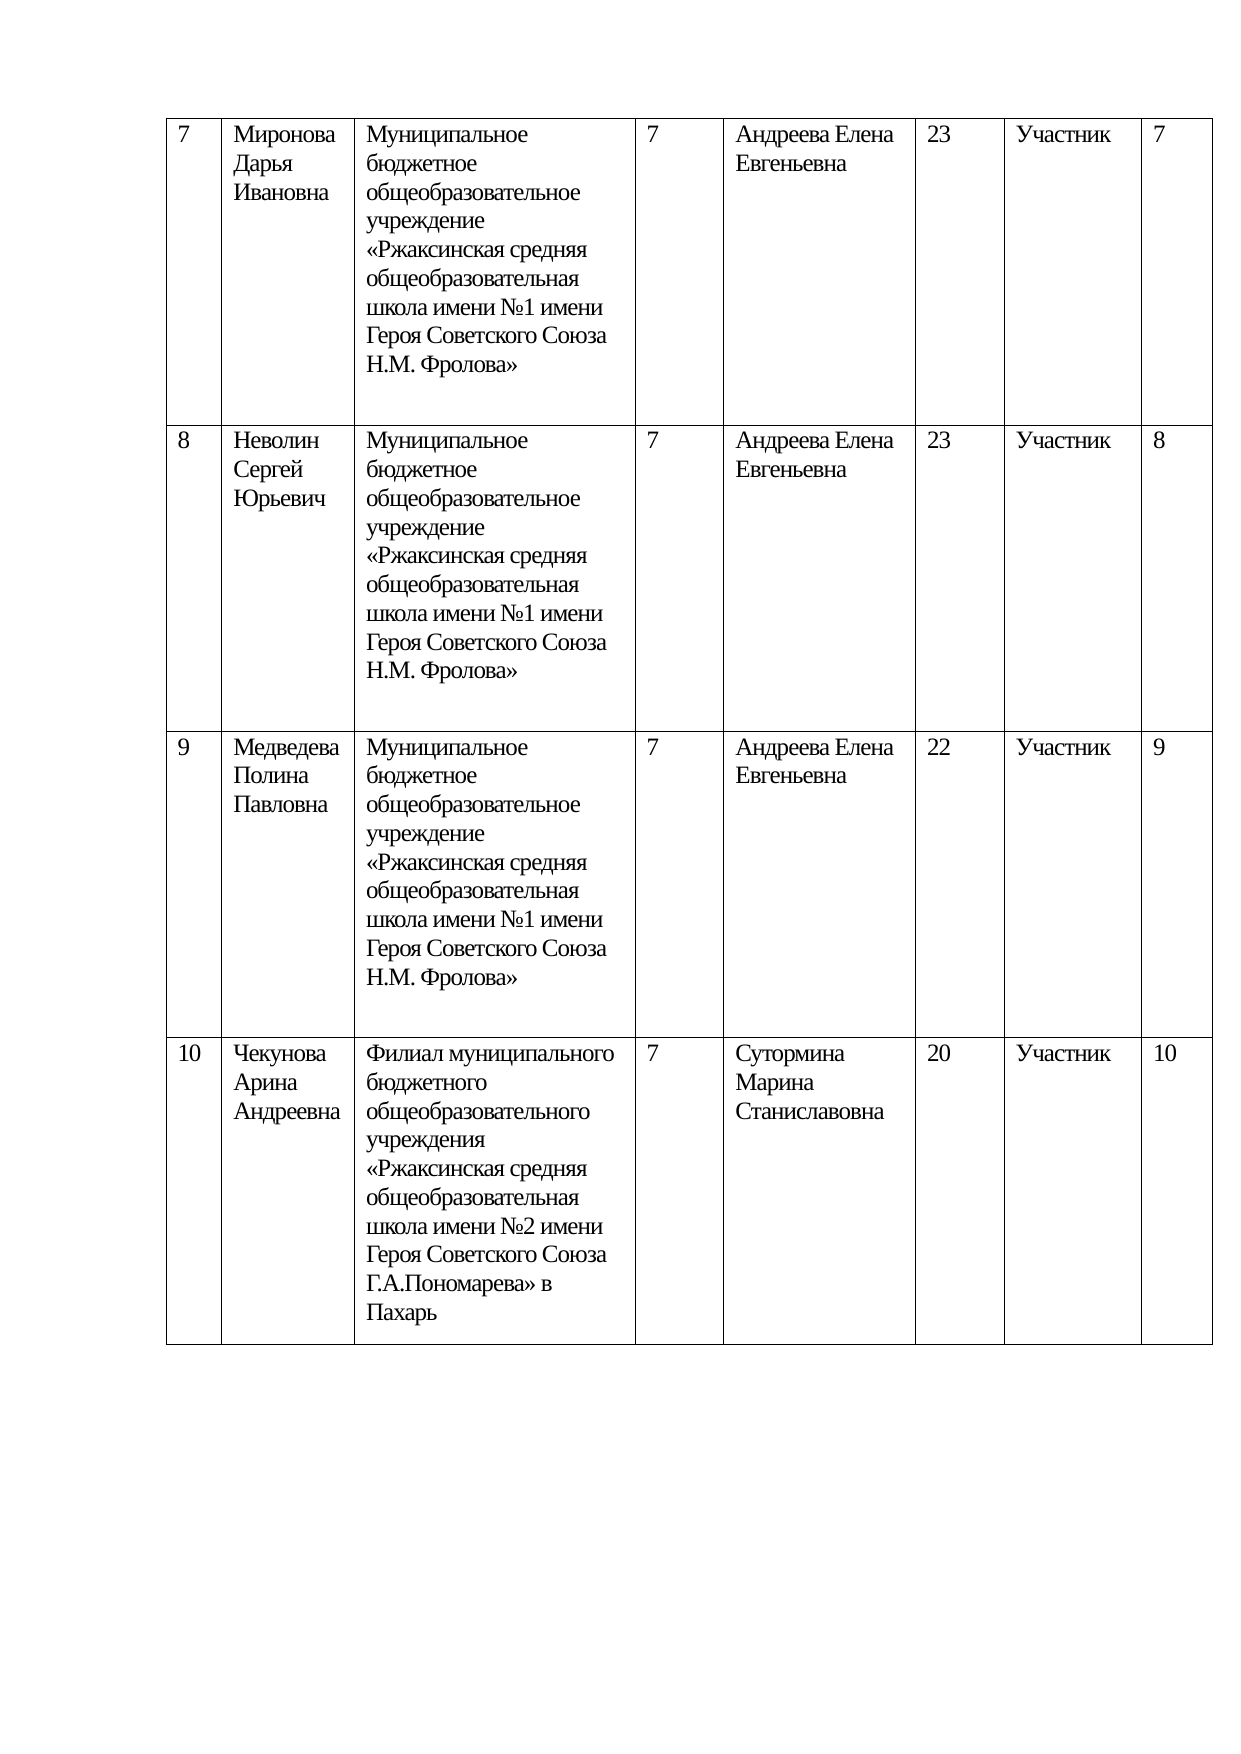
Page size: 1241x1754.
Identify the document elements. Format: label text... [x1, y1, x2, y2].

table_cell Участник [1005, 1038, 1141, 1343]
table_cell 9 [167, 732, 221, 1037]
table_cell Муниципальное бюджетное общеобразовательное учреждение «Ржаксинская средняя общеобразовательная школа имени №1 имени Героя Советского Союза Н.М. Фролова» [355, 732, 635, 1037]
table_cell 10 [1142, 1038, 1212, 1343]
table_cell Неволин Сергей Юрьевич [222, 426, 354, 731]
table_cell 10 [167, 1038, 221, 1343]
table_cell 8 [1142, 426, 1212, 731]
table_cell Медведева Полина Павловна [222, 732, 354, 1037]
table_cell 7 [636, 732, 723, 1037]
table_cell Андреева Елена Евгеньевна [724, 426, 915, 731]
table_cell Андреева Елена Евгеньевна [724, 119, 915, 424]
table_cell 23 [916, 119, 1004, 424]
table_cell 23 [916, 426, 1004, 731]
table_cell 7 [636, 426, 723, 731]
table_cell 7 [1142, 119, 1212, 424]
table_cell 22 [916, 732, 1004, 1037]
table_cell Муниципальное бюджетное общеобразовательное учреждение «Ржаксинская средняя общеобразовательная школа имени №1 имени Героя Советского Союза Н.М. Фролова» [355, 119, 635, 424]
table_cell Миронова Дарья Ивановна [222, 119, 354, 424]
table_cell Муниципальное бюджетное общеобразовательное учреждение «Ржаксинская средняя общеобразовательная школа имени №1 имени Героя Советского Союза Н.М. Фролова» [355, 426, 635, 731]
table_cell Андреева Елена Евгеньевна [724, 732, 915, 1037]
table_cell Участник [1005, 426, 1141, 731]
table_cell 7 [636, 1038, 723, 1343]
table_cell Участник [1005, 732, 1141, 1037]
table_cell Чекунова Арина Андреевна [222, 1038, 354, 1343]
table_cell 20 [916, 1038, 1004, 1343]
table_cell Сутормина Марина Станиславовна [724, 1038, 915, 1343]
table_cell Филиал муниципального бюджетного общеобразовательного учреждения «Ржаксинская средняя общеобразовательная школа имени №2 имени Героя Советского Союза Г.А.Пономарева» в Пахарь [355, 1038, 635, 1343]
table_cell 9 [1142, 732, 1212, 1037]
table_cell Участник [1005, 119, 1141, 424]
table_cell 8 [167, 426, 221, 731]
table_cell 7 [167, 119, 221, 424]
table_cell 7 [636, 119, 723, 424]
